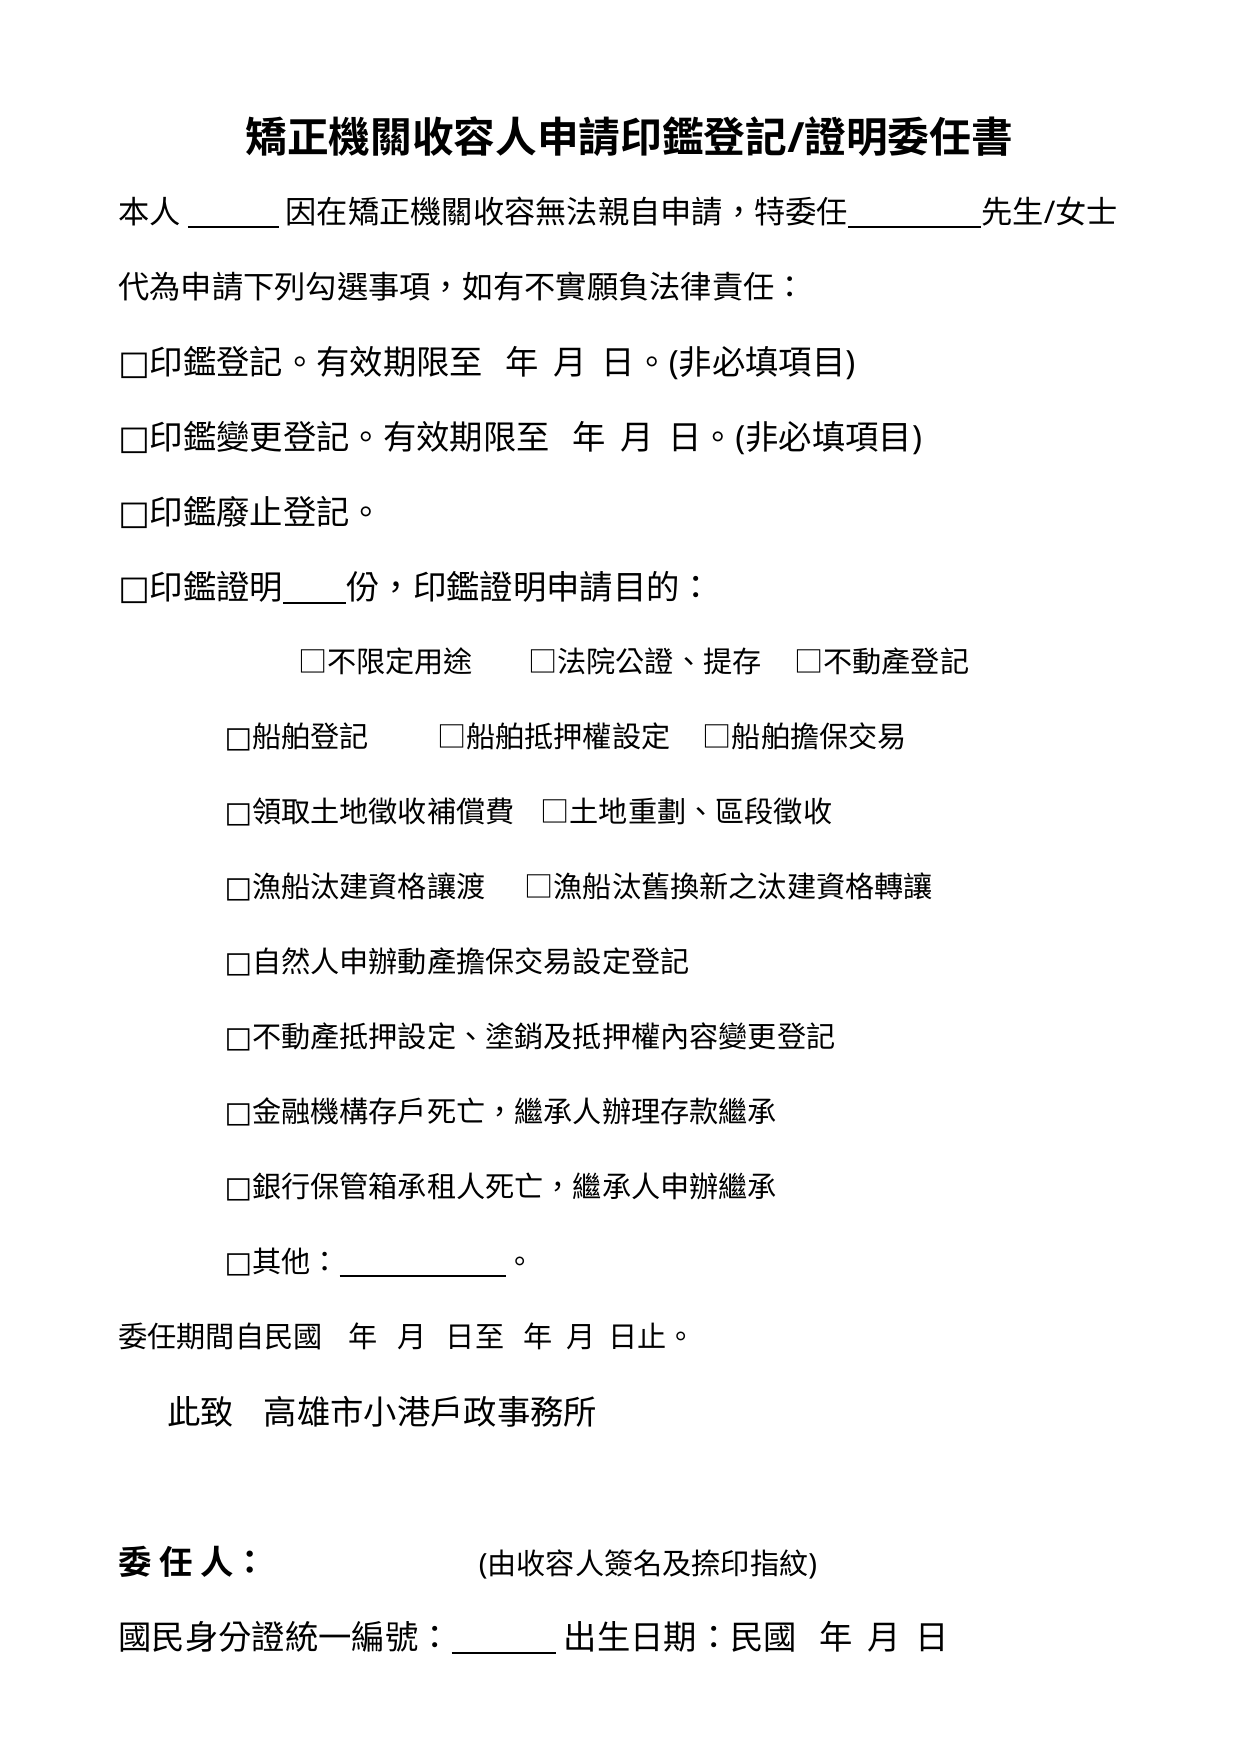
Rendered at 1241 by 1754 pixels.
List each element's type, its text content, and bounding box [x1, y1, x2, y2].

text □不限定用途 □法院公證、提存 □不動產登記 [103, 622, 1140, 697]
text □印鑑證明 份，印鑑證明申請目的： [118, 547, 1140, 622]
text □印鑑廢止登記。 [118, 472, 1140, 547]
text □印鑑登記。有效期限至 年 月 日。(非必填項目) [118, 322, 1140, 397]
text □船舶登記 □船舶抵押權設定 □船舶擔保交易 [118, 697, 1140, 772]
text □自然人申辦動產擔保交易設定登記 [118, 922, 1140, 997]
text □漁船汰建資格讓渡 □漁船汰舊換新之汰建資格轉讓 [118, 847, 1140, 922]
text □印鑑變更登記。有效期限至 年 月 日。(非必填項目) [118, 397, 1140, 472]
text 本人 因在矯正機關收容無法親自申請，特委任 先生/女士代為申請下列勾選事項，如有不實願負法律責任： [118, 172, 1140, 322]
text 此致 高雄市小港戶政事務所 [118, 1372, 1140, 1447]
text □銀行保管箱承租人死亡，繼承人申辦繼承 [118, 1147, 1140, 1222]
text □其他： 。 [118, 1222, 1140, 1297]
text 矯正機關收容人申請印鑑登記/證明委任書 [118, 97, 1140, 172]
text 國民身分證統一編號： 出生日期：民國 年 月 日 [118, 1597, 1140, 1672]
text 委 任 人： (由收容人簽名及捺印指紋) [118, 1522, 1140, 1597]
text □領取土地徵收補償費 □土地重劃、區段徵收 [118, 772, 1140, 847]
text 委任期間自民國 年 月 日至 年 月 日止。 [118, 1297, 1140, 1372]
text □金融機構存戶死亡，繼承人辦理存款繼承 [118, 1072, 1140, 1147]
text □不動產抵押設定、塗銷及抵押權內容變更登記 [118, 997, 1140, 1072]
